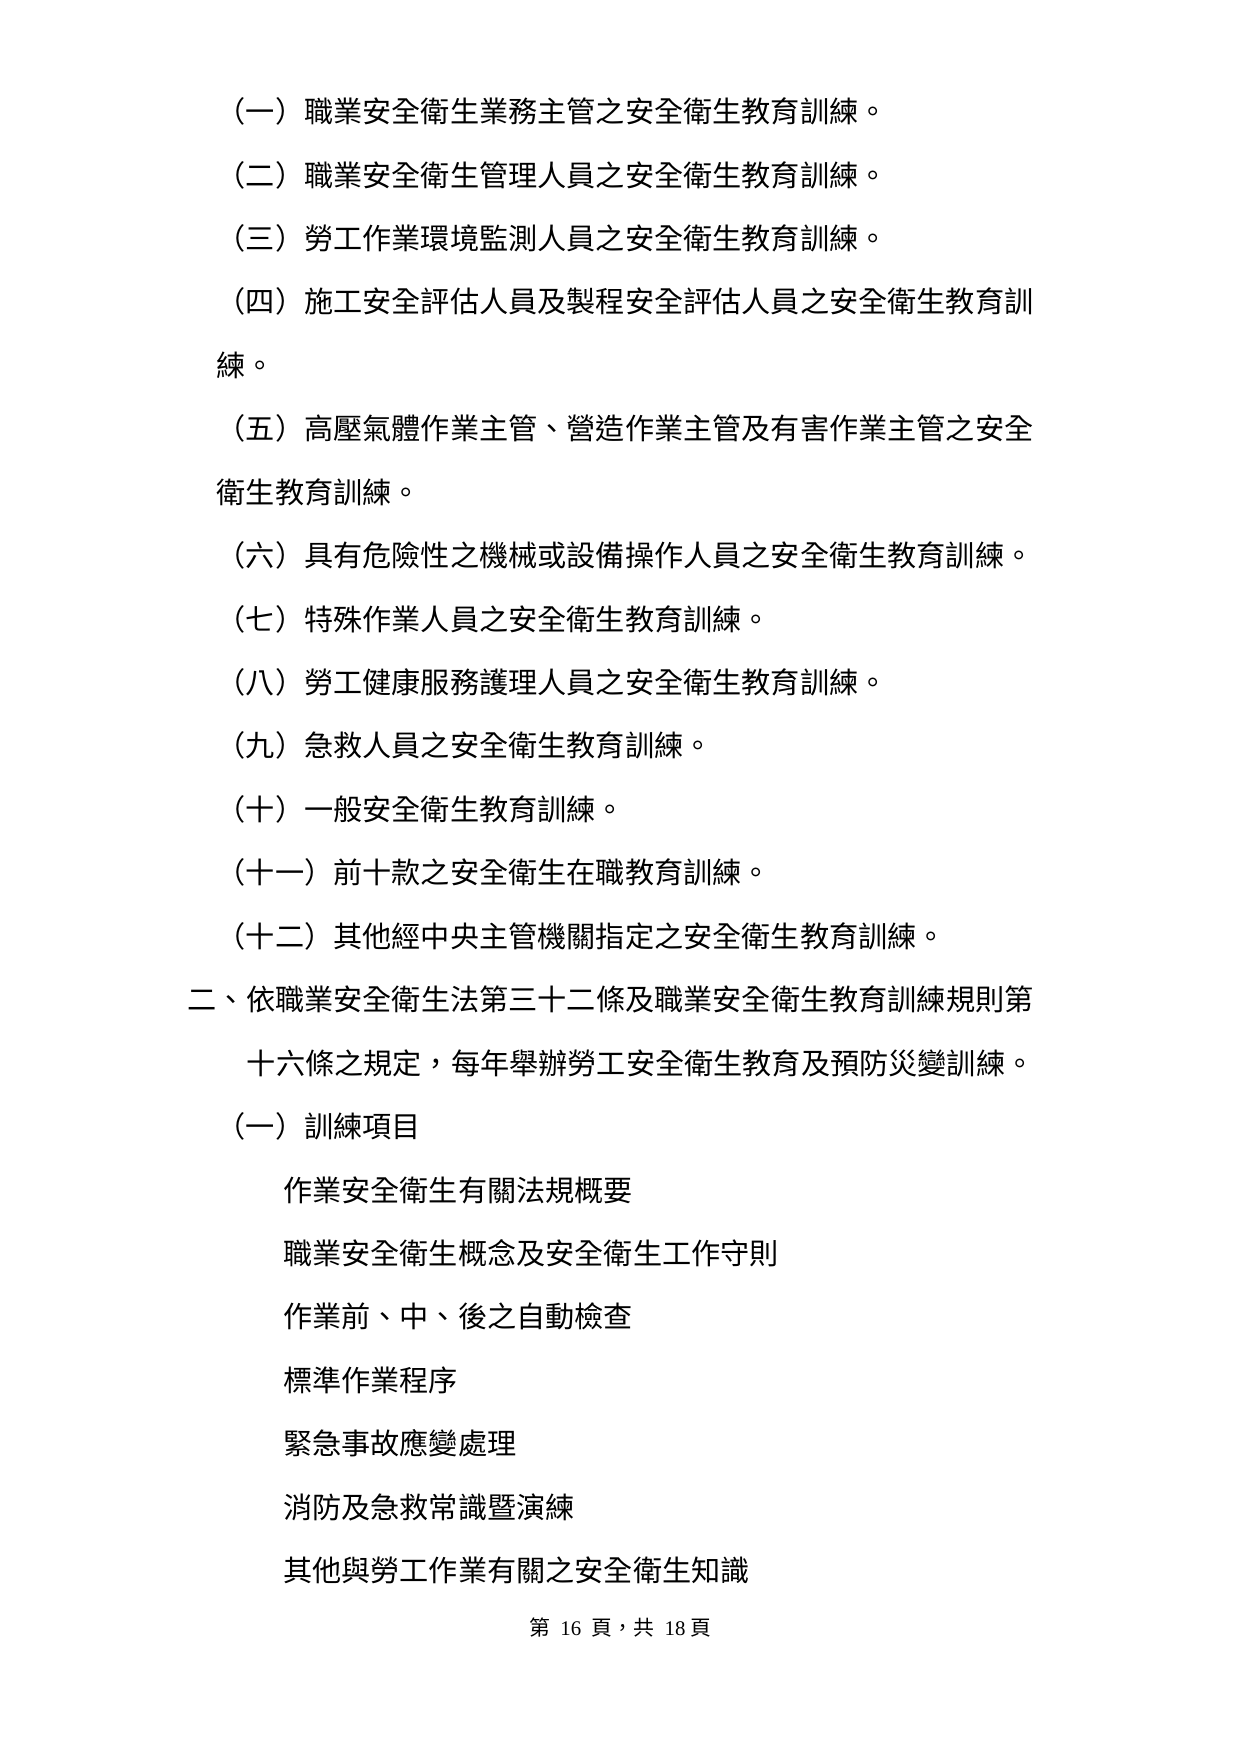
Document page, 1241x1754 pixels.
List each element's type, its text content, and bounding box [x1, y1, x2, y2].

text （四）施工安全評估人員及製程安全評估人員之安全衛生教育訓練。 [216, 279, 1053, 385]
text （七）特殊作業人員之安全衛生教育訓練。 [216, 596, 1053, 638]
text （一）職業安全衛生業務主管之安全衛生教育訓練。 [216, 89, 1053, 131]
text 其他與勞工作業有關之安全衛生知識 [245, 1548, 1053, 1590]
text 職業安全衛生概念及安全衛生工作守則 [245, 1231, 1053, 1273]
text （二）職業安全衛生管理人員之安全衛生教育訓練。 [216, 152, 1053, 194]
text 二、依職業安全衛生法第三十二條及職業安全衛生教育訓練規則第 十六條之規定，每年舉辦勞工安全衛生教育及預防災變訓練。 [187, 977, 1053, 1082]
text （六）具有危險性之機械或設備操作人員之安全衛生教育訓練。 [216, 533, 1053, 575]
text （三）勞工作業環境監測人員之安全衛生教育訓練。 [216, 216, 1053, 258]
text （十一）前十款之安全衛生在職教育訓練。 [216, 850, 1053, 892]
text （十）一般安全衛生教育訓練。 [216, 786, 1053, 829]
text （十二）其他經中央主管機關指定之安全衛生教育訓練。 [216, 913, 1053, 956]
text （九）急救人員之安全衛生教育訓練。 [216, 723, 1053, 765]
text （一）訓練項目 [216, 1104, 1053, 1146]
text 作業前、中、後之自動檢查 [245, 1294, 1053, 1336]
text （五）高壓氣體作業主管、營造作業主管及有害作業主管之安全衛生教育訓練。 [216, 406, 1053, 512]
text 標準作業程序 [245, 1357, 1053, 1400]
text 作業安全衛生有關法規概要 [245, 1167, 1053, 1209]
text 消防及急救常識暨演練 [245, 1484, 1053, 1527]
text 緊急事故應變處理 [245, 1421, 1053, 1463]
text （八）勞工健康服務護理人員之安全衛生教育訓練。 [216, 659, 1053, 702]
